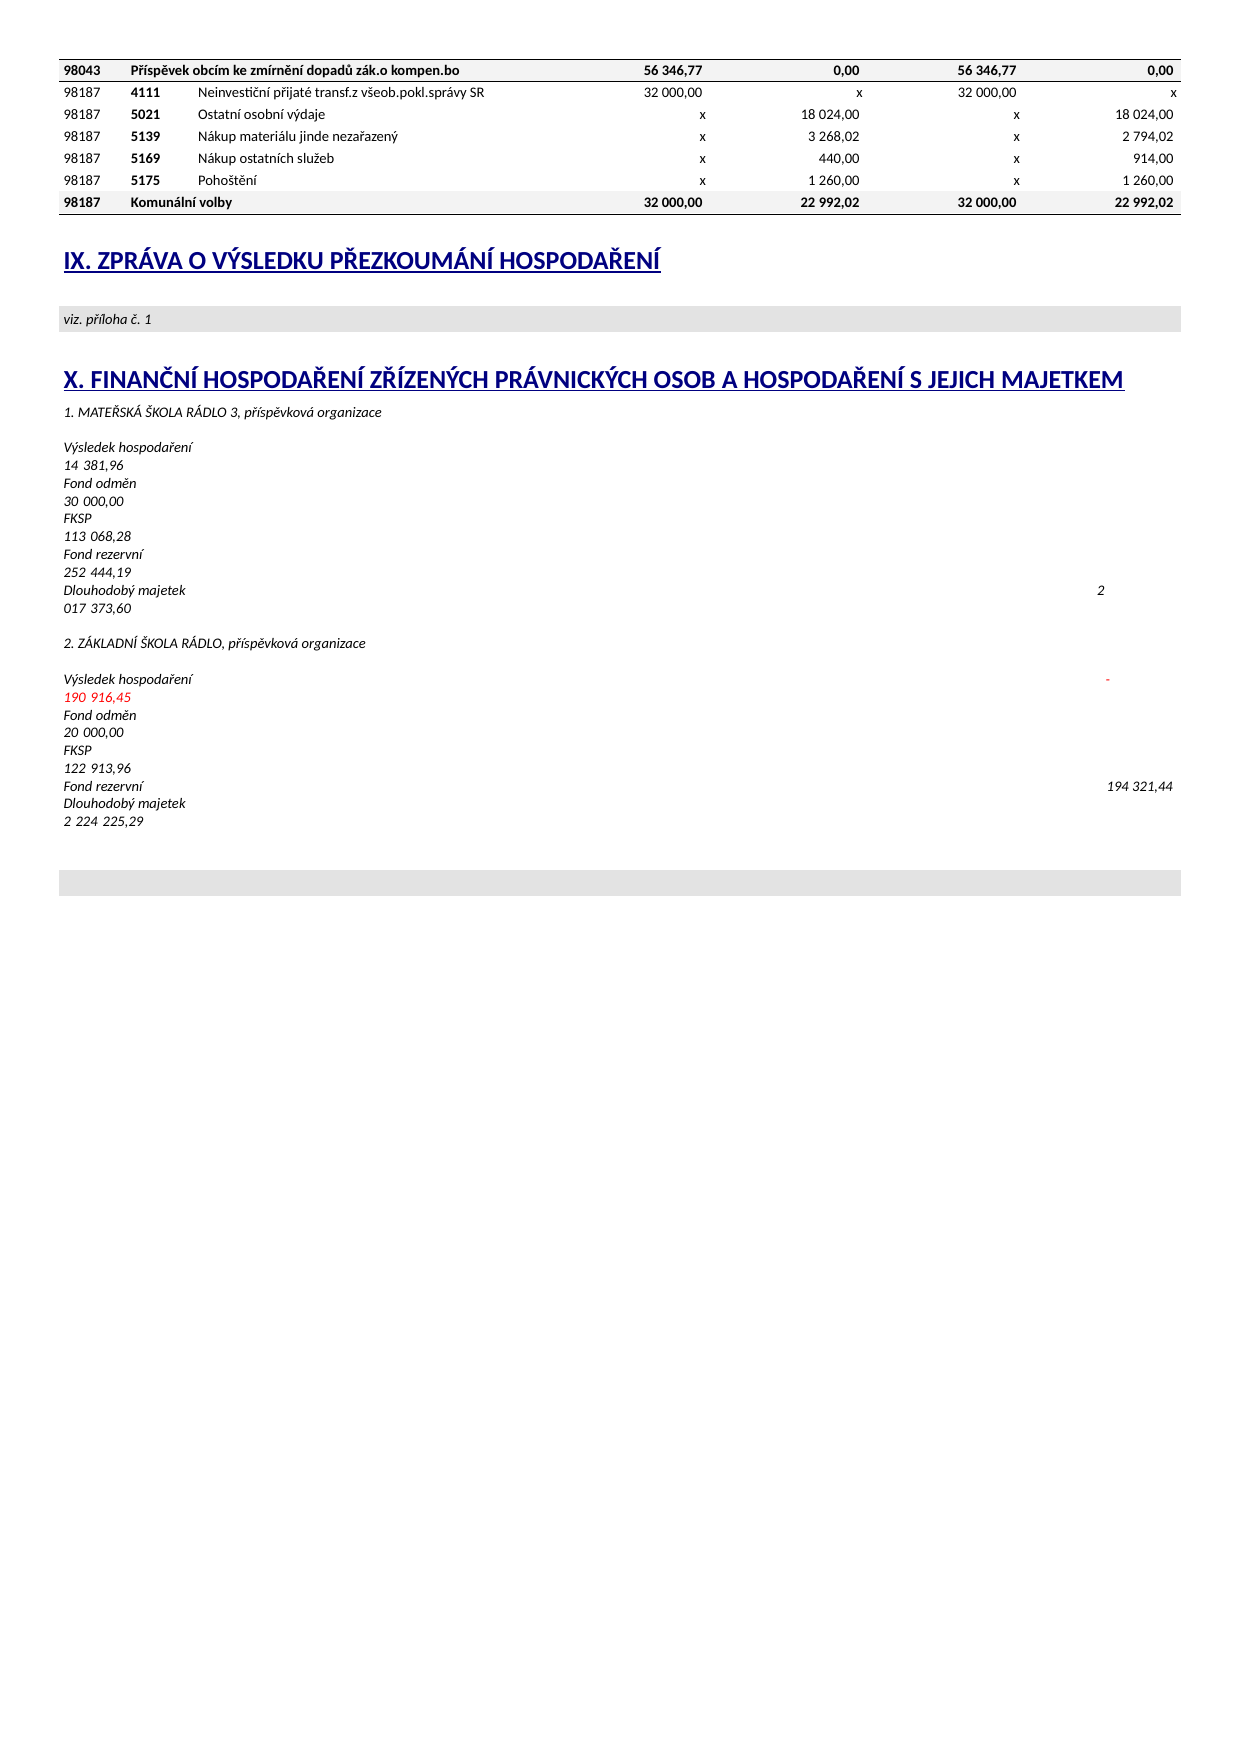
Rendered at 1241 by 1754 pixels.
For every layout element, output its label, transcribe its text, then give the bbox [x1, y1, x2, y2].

table_cell x [1024, 82, 1181, 103]
table_cell 32 000,00 [867, 82, 1024, 103]
table_cell Nákup ostatních služeb [194, 148, 553, 169]
table_cell Ostatní osobní výdaje [194, 104, 553, 126]
table_cell 98187 [59, 170, 126, 191]
table_cell viz. příloha č. 1 [59, 306, 1181, 332]
table_cell [59, 333, 1181, 359]
table_cell x [867, 126, 1024, 147]
table_cell 1 260,00 [710, 170, 867, 191]
table_cell Příspěvek obcím ke zmírnění dopadů zák.o kompen.bo [126, 60, 553, 81]
table_cell x [867, 148, 1024, 169]
table_cell [59, 896, 1181, 922]
table_cell 0,00 [1024, 60, 1181, 81]
table_cell [59, 870, 1181, 896]
table_cell 98187 [59, 126, 126, 147]
table_cell 22 992,02 [710, 191, 867, 213]
table_cell 440,00 [710, 148, 867, 169]
table_cell 18 024,00 [1024, 104, 1181, 126]
table_cell 5021 [126, 104, 194, 126]
table_cell 32 000,00 [553, 191, 710, 213]
table_cell X. FINANČNÍ HOSPODAŘENÍ ZŘÍZENÝCH PRÁVNICKÝCH OSOB A HOSPODAŘENÍ S JEJICH MAJETKEM [59, 359, 1181, 399]
table_cell x [553, 170, 710, 191]
table_cell 22 992,02 [1024, 191, 1181, 213]
table_cell 18 024,00 [710, 104, 867, 126]
table_cell 5169 [126, 148, 194, 169]
table_cell 56 346,77 [867, 60, 1024, 81]
table_cell 32 000,00 [553, 82, 710, 103]
table_cell x [867, 104, 1024, 126]
table_cell Komunální volby [126, 191, 553, 213]
table_cell x [553, 148, 710, 169]
table_cell 914,00 [1024, 148, 1181, 169]
table_cell x [867, 170, 1024, 191]
table_cell 1 260,00 [1024, 170, 1181, 191]
table_cell 32 000,00 [867, 191, 1024, 213]
table_cell Pohoštění [194, 170, 553, 191]
table_cell IX. ZPRÁVA O VÝSLEDKU PŘEZKOUMÁNÍ HOSPODAŘENÍ [59, 240, 1181, 280]
table_cell 3 268,02 [710, 126, 867, 147]
table_cell 1. MATEŘSKÁ ŠKOLA RÁDLO 3, příspěvková organizace Výsledek hospodaření 14 381,96 Fond odměn 30 000,00 FKSP 113 068,28 Fond rezervní 252 444,19 Dlouhodobý majetek 2 017 373,60 2. ZÁKLADNÍ ŠKOLA RÁDLO, příspěvková organizace Výsledek hospodaření -190 916,45 Fond odměn 20 000,00 FKSP 122 913,96 Fond rezervní 194 321,44 Dlouhodobý majetek 2 224 225,29 [59, 399, 1181, 870]
table_cell Nákup materiálu jinde nezařazený [194, 126, 553, 147]
table_cell 98187 [59, 104, 126, 126]
table_cell [59, 280, 1181, 306]
table_cell 98043 [59, 60, 126, 81]
table_cell 98187 [59, 82, 126, 103]
table_cell x [710, 82, 867, 103]
table_cell 98187 [59, 191, 126, 213]
table_cell 2 794,02 [1024, 126, 1181, 147]
table_cell 98187 [59, 148, 126, 169]
table_cell Neinvestiční přijaté transf.z všeob.pokl.správy SR [194, 82, 553, 103]
table_cell 0,00 [710, 60, 867, 81]
table_cell 56 346,77 [553, 60, 710, 81]
table_cell x [553, 104, 710, 126]
table_cell 5175 [126, 170, 194, 191]
table_cell x [553, 126, 710, 147]
table_cell 5139 [126, 126, 194, 147]
table_cell 4111 [126, 82, 194, 103]
table_cell [59, 215, 1181, 240]
